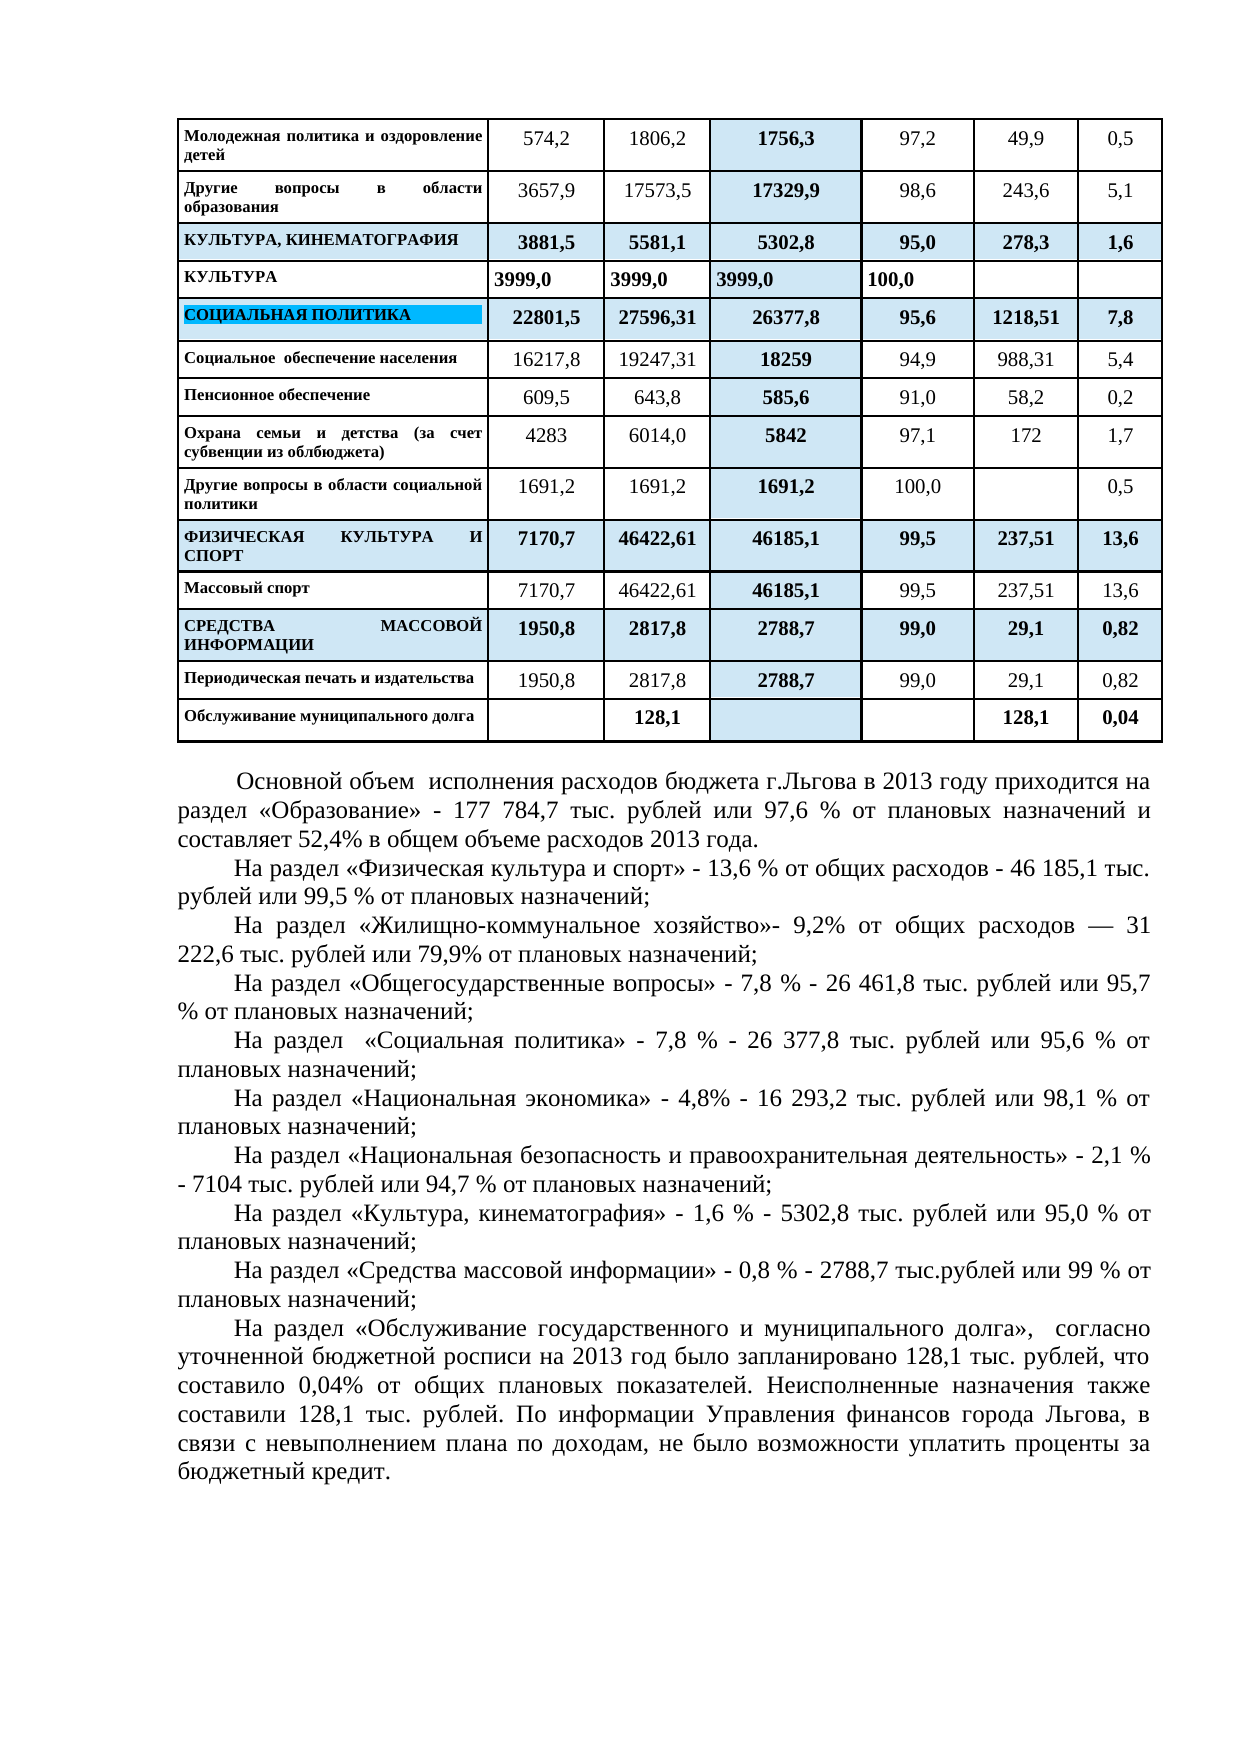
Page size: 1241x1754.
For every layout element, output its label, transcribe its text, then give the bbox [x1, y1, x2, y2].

table_cell 0,5 [1079, 469, 1161, 518]
table_cell 22801,5 [489, 299, 603, 339]
table_cell ФИЗИЧЕСКАЯ КУЛЬТУРА И СПОРТ [179, 521, 487, 570]
table_cell 97,1 [863, 417, 973, 467]
table_cell 17573,5 [605, 172, 709, 222]
table_cell 1691,2 [489, 469, 603, 518]
table_cell 46185,1 [711, 521, 860, 570]
table_cell СРЕДСТВА МАССОВОЙ ИНФОРМАЦИИ [179, 610, 487, 660]
table_cell 988,31 [975, 342, 1077, 377]
table_cell [975, 262, 1077, 297]
table_cell [1079, 262, 1161, 297]
table_cell [489, 700, 603, 740]
table_cell 7170,7 [489, 521, 603, 570]
table_cell 13,6 [1079, 521, 1161, 570]
table_cell 0,04 [1079, 700, 1161, 740]
table_cell 1806,2 [605, 120, 709, 170]
table_cell 1691,2 [711, 469, 860, 518]
table_cell [975, 469, 1077, 518]
table_cell СОЦИАЛЬНАЯ ПОЛИТИКА [179, 299, 487, 339]
table_cell Молодежная политика и оздоровление детей [179, 120, 487, 170]
table_cell 46422,61 [605, 573, 709, 608]
table_cell Другие вопросы в области социальной политики [179, 469, 487, 518]
table_cell 46422,61 [605, 521, 709, 570]
table_cell 1950,8 [489, 662, 603, 697]
table_cell 1218,51 [975, 299, 1077, 339]
table_cell 585,6 [711, 379, 860, 415]
table_cell Массовый спорт [179, 573, 487, 608]
table_cell 95,6 [863, 299, 973, 339]
table_cell 172 [975, 417, 1077, 467]
table_cell 2788,7 [711, 610, 860, 660]
table_cell 13,6 [1079, 573, 1161, 608]
table_cell 0,5 [1079, 120, 1161, 170]
table_cell 18259 [711, 342, 860, 377]
table_cell 609,5 [489, 379, 603, 415]
table_cell 3881,5 [489, 224, 603, 259]
table_cell 7170,7 [489, 573, 603, 608]
text На раздел «Обслуживание государственного и муниципального долга», согласно уточненной бюджетной росписи на 2013 год было запланировано 128,1 тыс. рублей, что составило 0,04% от общих плановых показателей. Неисполненные назначения также составили 128,1 тыс. рублей. По информации Управления финансов города Льгова, в связи с невыполнением плана по доходам, не было возможности уплатить проценты за бюджетный кредит. [177, 1313, 1152, 1485]
table_cell 16217,8 [489, 342, 603, 377]
table_cell 26377,8 [711, 299, 860, 339]
table_cell 278,3 [975, 224, 1077, 259]
table_cell 1,6 [1079, 224, 1161, 259]
table_cell 4283 [489, 417, 603, 467]
text На раздел «Общегосударственные вопросы» - 7,8 % - 26 461,8 тыс. рублей или 95,7 % от плановых назначений; [177, 968, 1152, 1025]
table_cell 99,5 [863, 521, 973, 570]
table_cell 1,7 [1079, 417, 1161, 467]
table_cell Пенсионное обеспечение [179, 379, 487, 415]
table_cell Социальное обеспечение населения [179, 342, 487, 377]
table_cell 0,82 [1079, 610, 1161, 660]
text Основной объем исполнения расходов бюджета г.Льгова в 2013 году приходится на раздел «Образование» - 177 784,7 тыс. рублей или 97,6 % от плановых назначений и составляет 52,4% в общем объеме расходов 2013 года. [177, 766, 1152, 853]
table_cell 99,0 [863, 662, 973, 697]
table_cell 27596,31 [605, 299, 709, 339]
table_cell Другие вопросы в области образования [179, 172, 487, 222]
table_cell 49,9 [975, 120, 1077, 170]
table_cell 243,6 [975, 172, 1077, 222]
table_cell 19247,31 [605, 342, 709, 377]
table_cell Обслуживание муниципального долга [179, 700, 487, 740]
table_cell 128,1 [605, 700, 709, 740]
table_cell 99,5 [863, 573, 973, 608]
table_cell 29,1 [975, 662, 1077, 697]
table_cell 58,2 [975, 379, 1077, 415]
table_cell 95,0 [863, 224, 973, 259]
table_cell 2788,7 [711, 662, 860, 697]
table_cell 2817,8 [605, 610, 709, 660]
table_cell 574,2 [489, 120, 603, 170]
table_cell 1691,2 [605, 469, 709, 518]
table_cell 91,0 [863, 379, 973, 415]
text На раздел «Жилищно-коммунальное хозяйство»- 9,2% от общих расходов — 31 222,6 тыс. рублей или 79,9% от плановых назначений; [177, 910, 1152, 968]
table_cell КУЛЬТУРА, КИНЕМАТОГРАФИЯ [179, 224, 487, 259]
table_cell 2817,8 [605, 662, 709, 697]
table_cell Охрана семьи и детства (за счет субвенции из облбюджета) [179, 417, 487, 467]
table_cell 3999,0 [489, 262, 603, 297]
table_cell 29,1 [975, 610, 1077, 660]
table_cell 3999,0 [711, 262, 860, 297]
table_cell 46185,1 [711, 573, 860, 608]
table_cell 3657,9 [489, 172, 603, 222]
table_cell [711, 700, 860, 740]
text На раздел «Средства массовой информации» - 0,8 % - 2788,7 тыс.рублей или 99 % от плановых назначений; [177, 1255, 1152, 1313]
text На раздел «Национальная безопасность и правоохранительная деятельность» - 2,1 % - 7104 тыс. рублей или 94,7 % от плановых назначений; [177, 1140, 1152, 1198]
table_cell 17329,9 [711, 172, 860, 222]
table_cell 1756,3 [711, 120, 860, 170]
table_cell 5302,8 [711, 224, 860, 259]
table_cell 0,82 [1079, 662, 1161, 697]
text На раздел «Физическая культура и спорт» - 13,6 % от общих расходов - 46 185,1 тыс. рублей или 99,5 % от плановых назначений; [177, 853, 1152, 910]
table_cell 99,0 [863, 610, 973, 660]
table_cell КУЛЬТУРА [179, 262, 487, 297]
table_cell [863, 700, 973, 740]
text На раздел «Культура, кинематография» - 1,6 % - 5302,8 тыс. рублей или 95,0 % от плановых назначений; [177, 1198, 1152, 1255]
text На раздел «Социальная политика» - 7,8 % - 26 377,8 тыс. рублей или 95,6 % от плановых назначений; [177, 1025, 1152, 1083]
table_cell 97,2 [863, 120, 973, 170]
table_cell 643,8 [605, 379, 709, 415]
table_cell 100,0 [863, 262, 973, 297]
table_cell 5,1 [1079, 172, 1161, 222]
table_cell 100,0 [863, 469, 973, 518]
table_cell 1950,8 [489, 610, 603, 660]
table_cell 6014,0 [605, 417, 709, 467]
table_cell 237,51 [975, 521, 1077, 570]
table_cell 3999,0 [605, 262, 709, 297]
table_cell 128,1 [975, 700, 1077, 740]
table_cell 7,8 [1079, 299, 1161, 339]
table_cell Периодическая печать и издательства [179, 662, 487, 697]
table_cell 0,2 [1079, 379, 1161, 415]
table_cell 5842 [711, 417, 860, 467]
table_cell 5581,1 [605, 224, 709, 259]
table_cell 5,4 [1079, 342, 1161, 377]
table_cell 98,6 [863, 172, 973, 222]
table_cell 94,9 [863, 342, 973, 377]
table_cell 237,51 [975, 573, 1077, 608]
text На раздел «Национальная экономика» - 4,8% - 16 293,2 тыс. рублей или 98,1 % от плановых назначений; [177, 1083, 1152, 1140]
